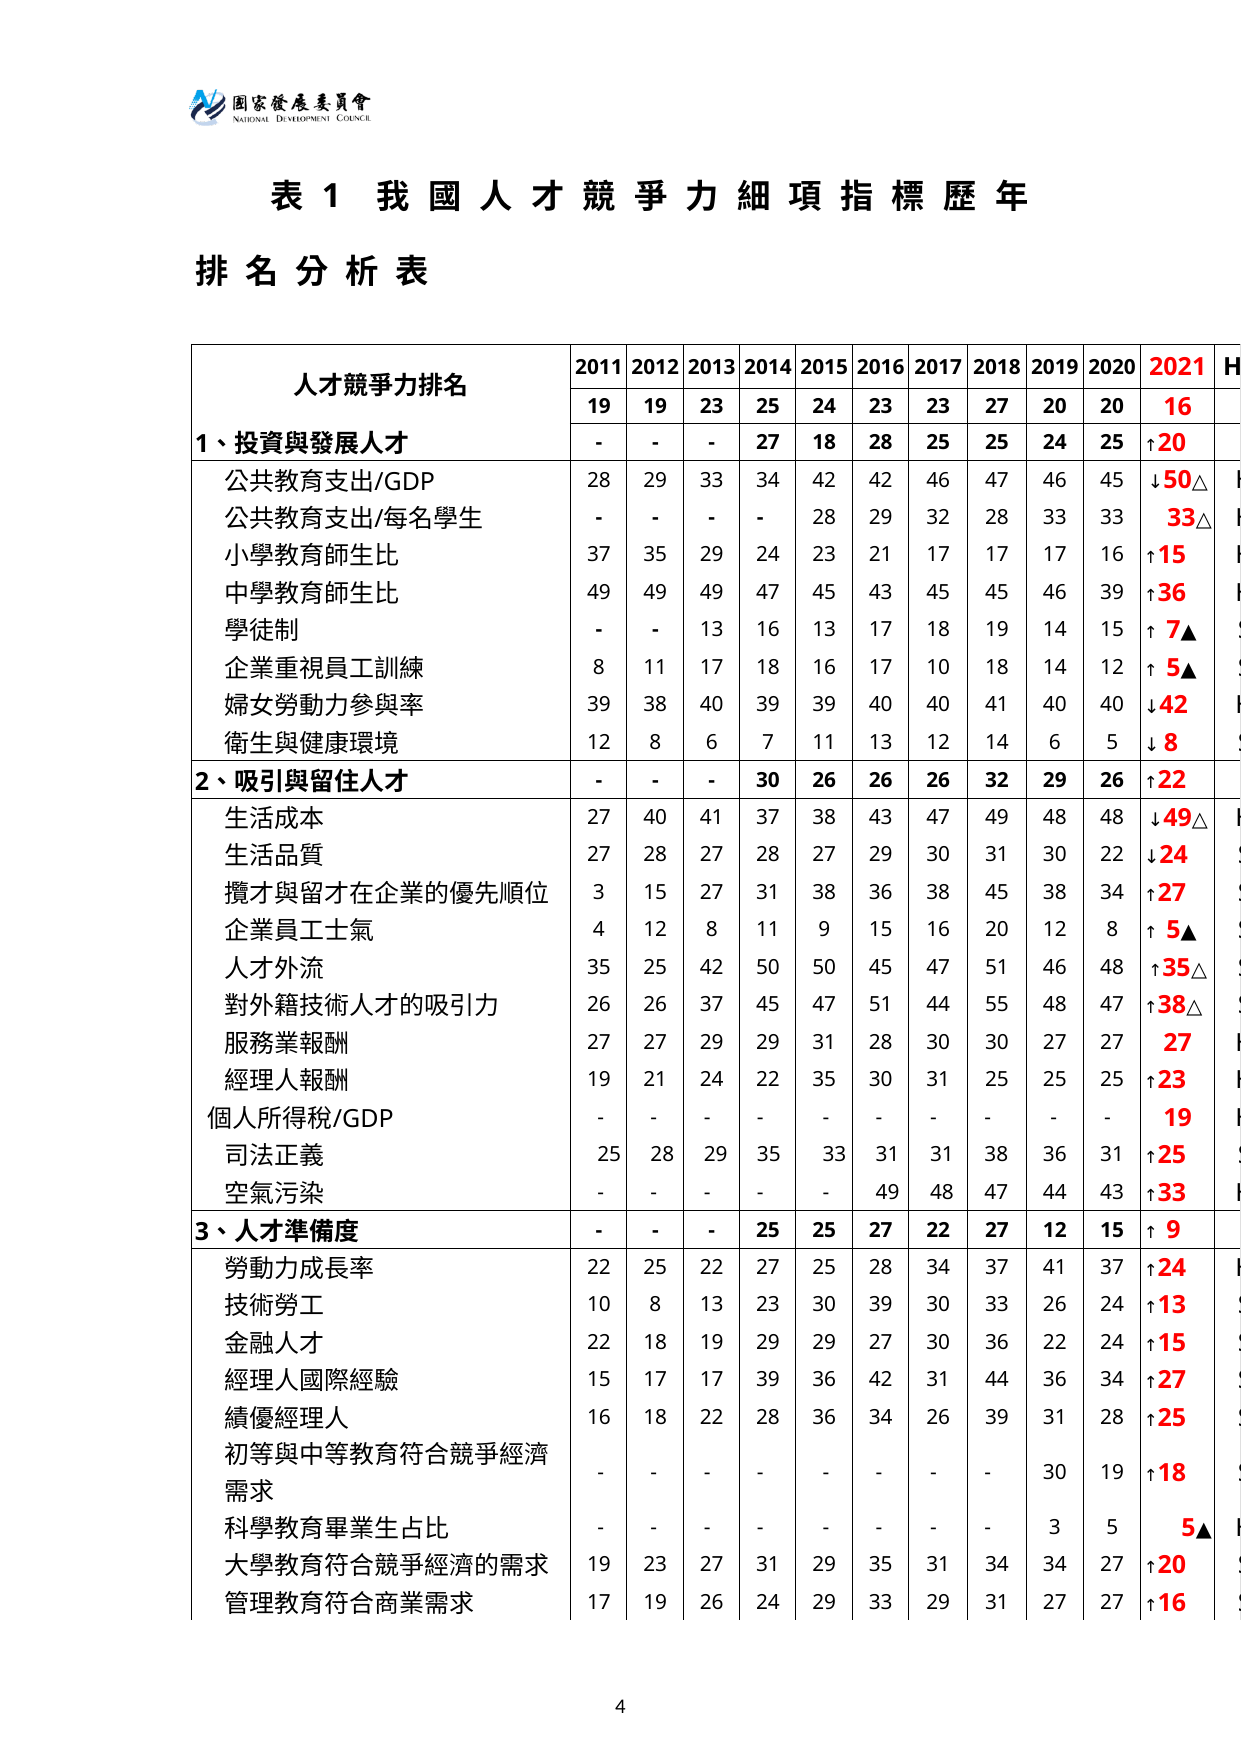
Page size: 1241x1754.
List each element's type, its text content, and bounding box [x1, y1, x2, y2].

table_cell 47 [1084, 985, 1140, 1022]
table_header 2013 [684, 345, 739, 387]
table_header 2015 [796, 345, 852, 387]
table_cell 27 [684, 873, 739, 910]
table_header 2014 [740, 345, 795, 387]
table_cell - [684, 1508, 739, 1545]
table_cell 24 [1084, 1285, 1140, 1322]
table_cell 27 [1084, 1583, 1140, 1620]
table_cell 19 [627, 1583, 683, 1620]
table_cell 44 [1027, 1173, 1083, 1210]
table_cell 16 [740, 610, 795, 647]
table_cell 25 [740, 1211, 795, 1247]
table_cell 34 [968, 1545, 1026, 1582]
table_cell 空氣污染 [192, 1173, 570, 1210]
table_cell - [968, 1098, 1026, 1135]
table_cell ↑13 [1141, 1285, 1214, 1322]
table_cell 33 [968, 1285, 1026, 1322]
table_cell S [1215, 910, 1240, 947]
table_cell H [1215, 1023, 1240, 1060]
table_cell 42 [796, 461, 852, 497]
table_cell 中學教育師生比 [192, 573, 570, 610]
table_cell 19 [968, 610, 1026, 647]
table_cell S [1215, 1398, 1240, 1435]
table_cell 31 [740, 1545, 795, 1582]
table_cell 生活成本 [192, 799, 570, 835]
table_cell 29 [684, 535, 739, 572]
table_cell 41 [684, 799, 739, 835]
table_cell 28 [740, 835, 795, 872]
table_cell 個人所得稅/GDP [192, 1098, 570, 1135]
table_cell ↓24 [1141, 835, 1214, 872]
table_cell - [684, 1173, 739, 1210]
table_cell 22 [571, 1249, 626, 1285]
table_cell 13 [684, 610, 739, 647]
table_cell ↑25 [1141, 1135, 1214, 1172]
table_cell H [1215, 1173, 1240, 1210]
table_cell 47 [740, 573, 795, 610]
table_cell 27 [968, 389, 1026, 422]
table_cell 27 [684, 1545, 739, 1582]
table_cell H [1215, 461, 1240, 497]
table_cell 20 [1084, 389, 1140, 422]
table_cell ↑38△ [1141, 985, 1214, 1022]
table_cell 31 [909, 1545, 967, 1582]
table_cell 26 [1027, 1285, 1083, 1322]
table_cell 42 [684, 948, 739, 985]
table_cell 31 [909, 1360, 967, 1397]
table_cell 36 [796, 1398, 852, 1435]
table_cell 17 [909, 535, 967, 572]
table_cell 28 [1084, 1398, 1140, 1435]
table_cell 27 [571, 1023, 626, 1060]
table_cell 27 [684, 835, 739, 872]
table_cell 24 [1084, 1323, 1140, 1360]
table_cell 45 [968, 873, 1026, 910]
table_cell - [684, 498, 739, 535]
table_cell 司法正義 [192, 1135, 570, 1172]
table_cell 17 [853, 610, 908, 647]
table_cell - [627, 1211, 683, 1247]
table_cell - [740, 1098, 795, 1135]
table_cell 29 [853, 498, 908, 535]
table_cell ↑15 [1141, 535, 1214, 572]
table_cell 28 [853, 1249, 908, 1285]
table_cell 27 [740, 1249, 795, 1285]
table_cell 22 [684, 1249, 739, 1285]
table_header 人才競爭力排名 [192, 345, 570, 422]
table_cell 37 [740, 799, 795, 835]
table_cell 3 [1027, 1508, 1083, 1545]
table_cell 31 [853, 1135, 908, 1172]
table_cell - [1027, 1098, 1083, 1135]
table_cell S [1215, 1360, 1240, 1397]
table_cell 18 [627, 1323, 683, 1360]
table_cell 36 [796, 1360, 852, 1397]
table_cell - [627, 1508, 683, 1545]
table_cell 18 [740, 648, 795, 685]
table_cell 15 [1084, 610, 1140, 647]
table_header H/S [1215, 345, 1240, 387]
table_cell 51 [968, 948, 1026, 985]
table_cell 8 [684, 910, 739, 947]
table_header 2021 [1141, 345, 1214, 387]
table_cell S [1215, 985, 1240, 1022]
table_cell - [740, 1508, 795, 1545]
table_cell 55 [968, 985, 1026, 1022]
table_cell 48 [1027, 799, 1083, 835]
table_cell ↑22 [1141, 761, 1214, 797]
table_cell - [684, 1211, 739, 1247]
table_cell 31 [796, 1023, 852, 1060]
table_cell - [1084, 1098, 1140, 1135]
table_cell 39 [968, 1398, 1026, 1435]
table_cell 34 [853, 1398, 908, 1435]
table_cell 28 [627, 835, 683, 872]
table_cell 10 [909, 648, 967, 685]
table_cell - [684, 424, 739, 460]
table_cell 26 [571, 985, 626, 1022]
table_cell H [1215, 799, 1240, 835]
table_cell 25 [1084, 424, 1140, 460]
table_cell 30 [909, 1285, 967, 1322]
table_cell - [571, 498, 626, 535]
table_cell 23 [909, 389, 967, 422]
table_cell H [1215, 1098, 1240, 1135]
table_cell 29 [740, 1323, 795, 1360]
table_cell H [1215, 498, 1240, 535]
table_cell 40 [909, 685, 967, 722]
table_cell 48 [1084, 948, 1140, 985]
table_cell 8 [1084, 910, 1140, 947]
table_cell 40 [1027, 685, 1083, 722]
table_cell 25 [1027, 1060, 1083, 1097]
table_cell 46 [1027, 573, 1083, 610]
table_cell ↑ 7▲ [1141, 610, 1214, 647]
table_cell 22 [1027, 1323, 1083, 1360]
table_cell 29 [740, 1023, 795, 1060]
table_cell 29 [684, 1023, 739, 1060]
table_cell - [627, 761, 683, 797]
table_cell 22 [909, 1211, 967, 1247]
table_cell 26 [909, 761, 967, 797]
table_cell S [1215, 723, 1240, 760]
table_cell 47 [968, 461, 1026, 497]
table_cell 學徒制 [192, 610, 570, 647]
table_cell 47 [909, 948, 967, 985]
table_cell 2、吸引與留住人才 [192, 761, 570, 797]
table_cell 26 [684, 1583, 739, 1620]
table_cell - [684, 761, 739, 797]
table_cell 16 [571, 1398, 626, 1435]
table_cell - [740, 1435, 795, 1507]
table_cell ↑27 [1141, 1360, 1214, 1397]
table_cell 17 [571, 1583, 626, 1620]
table_cell 22 [684, 1398, 739, 1435]
table_cell 30 [1027, 1435, 1083, 1507]
table_cell 26 [1084, 761, 1140, 797]
table_cell 42 [853, 1360, 908, 1397]
table_cell 15 [1084, 1211, 1140, 1247]
table_cell S [1215, 835, 1240, 872]
table_cell 14 [1027, 610, 1083, 647]
table_cell 企業員工士氣 [192, 910, 570, 947]
table_cell 42 [853, 461, 908, 497]
table_cell 19 [571, 1545, 626, 1582]
table_cell 24 [1027, 424, 1083, 460]
table_cell 49 [853, 1173, 908, 1210]
table_cell 32 [968, 761, 1026, 797]
table_cell ↓ 8 [1141, 723, 1214, 760]
table_cell 50 [796, 948, 852, 985]
table_cell 49 [627, 573, 683, 610]
table_header 2020 [1084, 345, 1140, 387]
table_cell 22 [1084, 835, 1140, 872]
table_cell 25 [968, 1060, 1026, 1097]
table_cell S [1215, 948, 1240, 985]
table_cell 金融人才 [192, 1323, 570, 1360]
table_cell 19 [571, 389, 626, 422]
table_cell ↑20 [1141, 424, 1214, 460]
table_cell 28 [853, 1023, 908, 1060]
table_cell ↑16 [1141, 1583, 1214, 1620]
table_cell - [571, 1173, 626, 1210]
table_cell - [909, 1508, 967, 1545]
table_cell 33 [684, 461, 739, 497]
table_cell - [968, 1435, 1026, 1507]
table_cell 19 [684, 1323, 739, 1360]
table_cell 管理教育符合商業需求 [192, 1583, 570, 1620]
table_cell 25 [571, 1135, 626, 1172]
table_cell 30 [909, 1323, 967, 1360]
table_cell S [1215, 1435, 1240, 1507]
table_cell 27 [1027, 1583, 1083, 1620]
table_cell H [1215, 573, 1240, 610]
table_cell H [1215, 1508, 1240, 1545]
table_cell 12 [1084, 648, 1140, 685]
table_cell - [740, 498, 795, 535]
table_cell 31 [909, 1135, 967, 1172]
table_cell 16 [1084, 535, 1140, 572]
table_cell 30 [796, 1285, 852, 1322]
table_cell 17 [684, 1360, 739, 1397]
table_cell ↑15 [1141, 1323, 1214, 1360]
table_cell 49 [968, 799, 1026, 835]
table_cell - [571, 610, 626, 647]
table_cell 39 [571, 685, 626, 722]
table_cell 45 [853, 948, 908, 985]
table_cell [1215, 761, 1240, 797]
table_cell 28 [796, 498, 852, 535]
table_cell 32 [909, 498, 967, 535]
table_cell 23 [796, 535, 852, 572]
table_cell - [627, 610, 683, 647]
table_cell 45 [740, 985, 795, 1022]
table_cell 30 [853, 1060, 908, 1097]
table_cell ↑27 [1141, 873, 1214, 910]
table_cell 33△ [1141, 498, 1214, 535]
table_cell H [1215, 1249, 1240, 1285]
table_cell 46 [1027, 461, 1083, 497]
table_cell 47 [909, 799, 967, 835]
table_cell 24 [796, 389, 852, 422]
table_cell 45 [1084, 461, 1140, 497]
table_cell - [684, 1435, 739, 1507]
table_cell 3 [571, 873, 626, 910]
table_cell 公共教育支出/每名學生 [192, 498, 570, 535]
table_cell 37 [684, 985, 739, 1022]
table_cell 35 [853, 1545, 908, 1582]
table_cell S [1215, 1323, 1240, 1360]
table_cell S [1215, 1583, 1240, 1620]
table_cell 19 [627, 389, 683, 422]
table_cell 27 [1084, 1023, 1140, 1060]
table_cell 婦女勞動力參與率 [192, 685, 570, 722]
table_cell 28 [968, 498, 1026, 535]
table_cell 48 [909, 1173, 967, 1210]
table_cell 21 [627, 1060, 683, 1097]
table_cell 25 [1084, 1060, 1140, 1097]
table_cell 38 [968, 1135, 1026, 1172]
table_cell 13 [796, 610, 852, 647]
table_cell 40 [684, 685, 739, 722]
table_cell ↑25 [1141, 1398, 1214, 1435]
table_cell 22 [740, 1060, 795, 1097]
table_cell 41 [968, 685, 1026, 722]
table_cell ↑33 [1141, 1173, 1214, 1210]
table_cell 29 [853, 835, 908, 872]
table_cell 30 [909, 1023, 967, 1060]
table_cell 12 [1027, 910, 1083, 947]
table_cell 40 [1084, 685, 1140, 722]
table_cell ↓42 [1141, 685, 1214, 722]
table_cell 50 [740, 948, 795, 985]
table_cell ↑18 [1141, 1435, 1214, 1507]
table_cell 11 [796, 723, 852, 760]
table_cell 16 [796, 648, 852, 685]
table_cell 24 [740, 535, 795, 572]
table_cell 44 [909, 985, 967, 1022]
table_cell ↑ 5▲ [1141, 648, 1214, 685]
table_cell - [571, 424, 626, 460]
table_cell 38 [796, 873, 852, 910]
table_cell 29 [909, 1583, 967, 1620]
table_cell 28 [571, 461, 626, 497]
table_cell 25 [627, 1249, 683, 1285]
table_cell 初等與中等教育符合競爭經濟需求 [192, 1435, 570, 1507]
table_cell 16 [1141, 389, 1214, 422]
table_cell 31 [909, 1060, 967, 1097]
table_cell 26 [627, 985, 683, 1022]
table_cell [1215, 424, 1240, 460]
table_cell 25 [627, 948, 683, 985]
table_cell - [796, 1098, 852, 1135]
table_cell S [1215, 873, 1240, 910]
table_cell 科學教育畢業生占比 [192, 1508, 570, 1545]
table_cell S [1215, 1135, 1240, 1172]
table_cell H [1215, 685, 1240, 722]
table_cell - [796, 1173, 852, 1210]
table_cell 15 [853, 910, 908, 947]
table_cell 33 [1084, 498, 1140, 535]
table_cell 27 [627, 1023, 683, 1060]
table_header 2019 [1027, 345, 1083, 387]
table_cell 14 [1027, 648, 1083, 685]
table_cell 6 [1027, 723, 1083, 760]
table_cell 23 [740, 1285, 795, 1322]
table_cell 17 [684, 648, 739, 685]
table_cell 44 [968, 1360, 1026, 1397]
table_cell 23 [684, 389, 739, 422]
table_cell 30 [909, 835, 967, 872]
table_cell 45 [909, 573, 967, 610]
table_cell 35 [796, 1060, 852, 1097]
table_cell 34 [740, 461, 795, 497]
table_cell 30 [740, 761, 795, 797]
table_cell - [627, 1435, 683, 1507]
table_cell 34 [1084, 1360, 1140, 1397]
table_cell 27 [1084, 1545, 1140, 1582]
table_cell 26 [853, 761, 908, 797]
table_cell ↑ 5▲ [1141, 910, 1214, 947]
table_cell 34 [1084, 873, 1140, 910]
table_cell 46 [909, 461, 967, 497]
table_cell 45 [968, 573, 1026, 610]
table_cell [1215, 389, 1240, 422]
table_cell 40 [853, 685, 908, 722]
table_cell 11 [627, 648, 683, 685]
table_cell 20 [1027, 389, 1083, 422]
table_cell 19 [1141, 1098, 1214, 1135]
table_cell 27 [853, 1211, 908, 1247]
table_cell 29 [627, 461, 683, 497]
table_header 2011 [571, 345, 626, 387]
table_cell 40 [627, 799, 683, 835]
table_cell 小學教育師生比 [192, 535, 570, 572]
table_cell 38 [627, 685, 683, 722]
table_cell 38 [796, 799, 852, 835]
table_cell 51 [853, 985, 908, 1022]
table_cell 45 [796, 573, 852, 610]
table_cell - [740, 1173, 795, 1210]
text 表1 我國人才競爭力細項指標歷年排名分析表 [195, 157, 1045, 307]
table_cell 4 [571, 910, 626, 947]
table_cell 36 [1027, 1135, 1083, 1172]
table_cell 18 [627, 1398, 683, 1435]
table_cell 31 [1027, 1398, 1083, 1435]
table_cell 11 [740, 910, 795, 947]
table_cell 24 [684, 1060, 739, 1097]
table_cell 20 [968, 910, 1026, 947]
table_cell 公共教育支出/GDP [192, 461, 570, 497]
table_cell - [571, 1508, 626, 1545]
table_cell 39 [740, 685, 795, 722]
table_cell 勞動力成長率 [192, 1249, 570, 1285]
table_cell 5 [1084, 723, 1140, 760]
table_cell 8 [571, 648, 626, 685]
table_cell 績優經理人 [192, 1398, 570, 1435]
table_cell 31 [968, 835, 1026, 872]
table_cell 31 [968, 1583, 1026, 1620]
table_cell 38 [909, 873, 967, 910]
table_cell 49 [684, 573, 739, 610]
table_cell - [627, 498, 683, 535]
table_cell 21 [853, 535, 908, 572]
table_cell [1215, 1211, 1240, 1247]
table_cell 23 [853, 389, 908, 422]
table_cell 33 [853, 1583, 908, 1620]
table_cell S [1215, 648, 1240, 685]
table_cell S [1215, 1545, 1240, 1582]
table_cell 17 [627, 1360, 683, 1397]
table_header 2012 [627, 345, 683, 387]
table_cell 34 [909, 1249, 967, 1285]
table_cell 25 [796, 1211, 852, 1247]
table_cell 39 [796, 685, 852, 722]
table_cell 36 [968, 1323, 1026, 1360]
table_cell H [1215, 1060, 1240, 1097]
table_cell S [1215, 610, 1240, 647]
table_cell 43 [1084, 1173, 1140, 1210]
table_cell 對外籍技術人才的吸引力 [192, 985, 570, 1022]
table_cell 30 [1027, 835, 1083, 872]
table_cell 企業重視員工訓練 [192, 648, 570, 685]
table_cell 12 [627, 910, 683, 947]
table_cell 33 [1027, 498, 1083, 535]
table_cell - [968, 1508, 1026, 1545]
table_cell 經理人報酬 [192, 1060, 570, 1097]
table_cell 27 [740, 424, 795, 460]
table_cell - [571, 1211, 626, 1247]
table_cell 19 [571, 1060, 626, 1097]
table_header 2016 [853, 345, 908, 387]
table_cell 31 [740, 873, 795, 910]
table_cell 技術勞工 [192, 1285, 570, 1322]
table_cell 37 [571, 535, 626, 572]
table_cell 31 [1084, 1135, 1140, 1172]
table_cell 13 [853, 723, 908, 760]
table_cell - [684, 1098, 739, 1135]
table_cell 人才外流 [192, 948, 570, 985]
table_cell 25 [740, 389, 795, 422]
table_cell 27 [571, 799, 626, 835]
table_cell ↑ 9 [1141, 1211, 1214, 1247]
table_cell 39 [853, 1285, 908, 1322]
table_cell 經理人國際經驗 [192, 1360, 570, 1397]
table_cell 29 [796, 1545, 852, 1582]
table_cell 30 [968, 1023, 1026, 1060]
table_cell - [571, 1435, 626, 1507]
table_cell 28 [853, 424, 908, 460]
table_cell 37 [968, 1249, 1026, 1285]
table_cell 25 [968, 424, 1026, 460]
table_cell 14 [968, 723, 1026, 760]
table_cell 攬才與留才在企業的優先順位 [192, 873, 570, 910]
table_cell ↑24 [1141, 1249, 1214, 1285]
table_cell 5 [1084, 1508, 1140, 1545]
table_cell - [909, 1435, 967, 1507]
table_cell 27 [571, 835, 626, 872]
table_cell 8 [627, 1285, 683, 1322]
table_cell 23 [627, 1545, 683, 1582]
table_cell 41 [1027, 1249, 1083, 1285]
table_cell 15 [627, 873, 683, 910]
table_cell - [627, 1098, 683, 1135]
table_cell ↑35△ [1141, 948, 1214, 985]
table_cell - [571, 761, 626, 797]
table_cell 27 [796, 835, 852, 872]
table_cell ↑36 [1141, 573, 1214, 610]
table_cell 35 [571, 948, 626, 985]
table_cell ↑20 [1141, 1545, 1214, 1582]
table_cell 47 [968, 1173, 1026, 1210]
table_cell 34 [1027, 1545, 1083, 1582]
table_cell H [1215, 535, 1240, 572]
table_cell 27 [853, 1323, 908, 1360]
table_cell 12 [1027, 1211, 1083, 1247]
table_cell 39 [1084, 573, 1140, 610]
table_cell - [571, 1098, 626, 1135]
table_cell 27 [968, 1211, 1026, 1247]
table_cell 22 [571, 1323, 626, 1360]
table_cell 35 [740, 1135, 795, 1172]
table_cell 39 [740, 1360, 795, 1397]
table_cell 6 [684, 723, 739, 760]
table_cell 19 [1084, 1435, 1140, 1507]
table_cell ↑23 [1141, 1060, 1214, 1097]
table_cell - [909, 1098, 967, 1135]
table_cell S [1215, 1285, 1240, 1322]
table_cell 12 [571, 723, 626, 760]
table_cell 25 [909, 424, 967, 460]
table_cell 25 [796, 1249, 852, 1285]
table_cell 生活品質 [192, 835, 570, 872]
table_cell 29 [684, 1135, 739, 1172]
table_cell 43 [853, 799, 908, 835]
table_cell 16 [909, 910, 967, 947]
table_header 2018 [968, 345, 1026, 387]
table_cell 29 [796, 1583, 852, 1620]
table_cell 48 [1084, 799, 1140, 835]
table_cell 服務業報酬 [192, 1023, 570, 1060]
table_cell - [796, 1435, 852, 1507]
table_cell 5▲ [1141, 1508, 1214, 1545]
table_cell 27 [1027, 1023, 1083, 1060]
table_cell 24 [740, 1583, 795, 1620]
table_cell 17 [968, 535, 1026, 572]
table_cell ↓49△ [1141, 799, 1214, 835]
table_cell 29 [1027, 761, 1083, 797]
table_cell 47 [796, 985, 852, 1022]
table_cell 28 [627, 1135, 683, 1172]
table_cell 27 [1141, 1023, 1214, 1060]
table_cell 43 [853, 573, 908, 610]
table_cell 15 [571, 1360, 626, 1397]
table_cell 36 [1027, 1360, 1083, 1397]
table_cell 29 [796, 1323, 852, 1360]
table_cell 衛生與健康環境 [192, 723, 570, 760]
table_cell 26 [909, 1398, 967, 1435]
table_cell 35 [627, 535, 683, 572]
table_cell 18 [968, 648, 1026, 685]
table_cell - [853, 1098, 908, 1135]
table_cell - [627, 1173, 683, 1210]
table_cell - [796, 1508, 852, 1545]
table_cell - [853, 1508, 908, 1545]
table_cell 18 [909, 610, 967, 647]
table_cell ↓50△ [1141, 461, 1214, 497]
table_cell 38 [1027, 873, 1083, 910]
table_cell 13 [684, 1285, 739, 1322]
table_cell 18 [796, 424, 852, 460]
table_cell 48 [1027, 985, 1083, 1022]
table_cell 1、投資與發展人才 [192, 423, 570, 460]
picture [187, 88, 373, 126]
table_cell 12 [909, 723, 967, 760]
table_cell 26 [796, 761, 852, 797]
table_cell 7 [740, 723, 795, 760]
table_cell 17 [1027, 535, 1083, 572]
table_cell - [853, 1435, 908, 1507]
table_cell 17 [853, 648, 908, 685]
table_cell 49 [571, 573, 626, 610]
table_cell 46 [1027, 948, 1083, 985]
table_header 2017 [909, 345, 967, 387]
table_cell 10 [571, 1285, 626, 1322]
table_cell 3、人才準備度 [192, 1211, 570, 1247]
table_cell 8 [627, 723, 683, 760]
table_cell 33 [796, 1135, 852, 1172]
table_cell 37 [1084, 1249, 1140, 1285]
table_cell 28 [740, 1398, 795, 1435]
table_cell 大學教育符合競爭經濟的需求 [192, 1545, 570, 1582]
table_cell - [627, 424, 683, 460]
table_cell 9 [796, 910, 852, 947]
table_cell 36 [853, 873, 908, 910]
